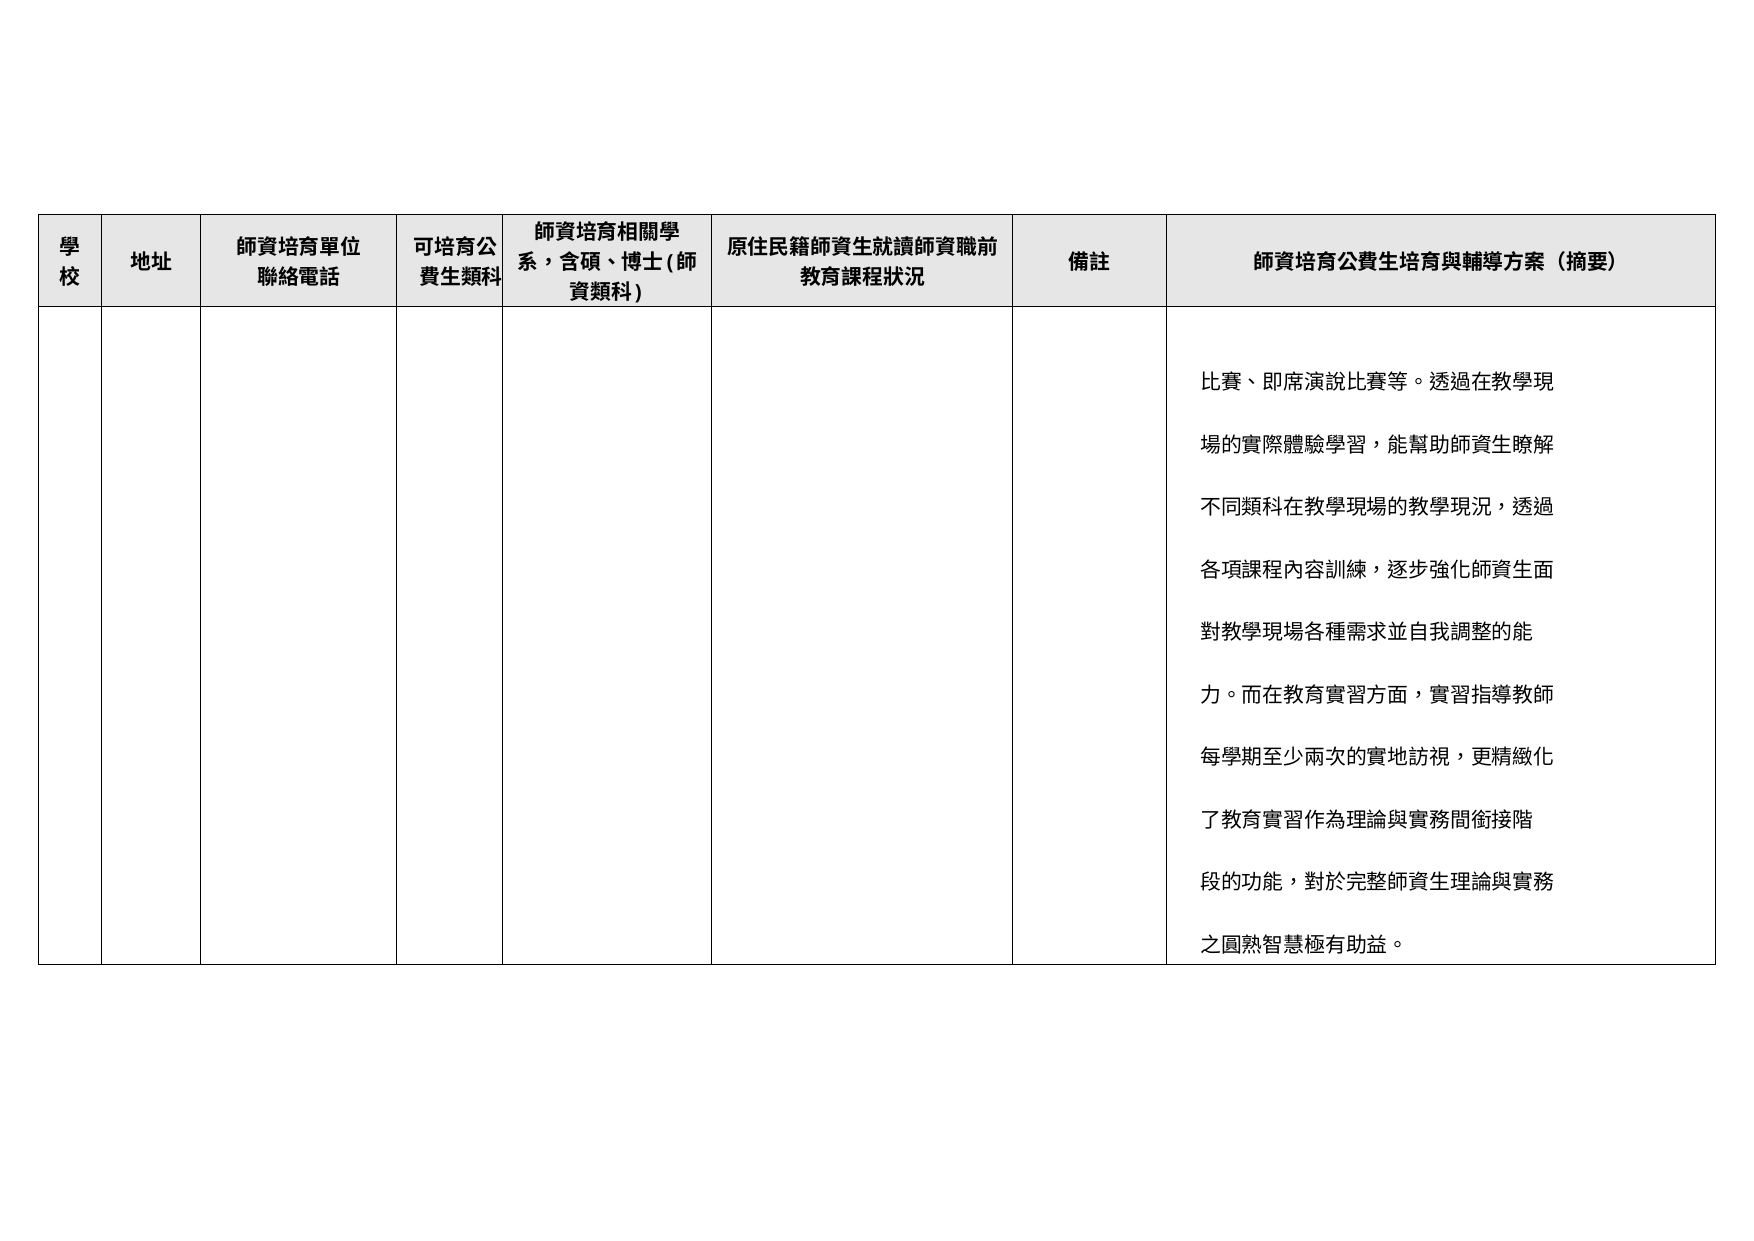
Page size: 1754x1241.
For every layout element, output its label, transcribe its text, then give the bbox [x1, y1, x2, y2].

table_header 地址 [102, 215, 200, 306]
table_cell [102, 307, 200, 964]
table_cell [201, 307, 396, 964]
table_header 可培育公費生類科 [397, 215, 502, 306]
table_header 師資培育公費生培育與輔導方案（摘要） [1167, 215, 1715, 306]
table_cell [503, 307, 711, 964]
table_header 師資培育相關學系，含碩、博士(師資類科) [503, 215, 711, 306]
table_cell [397, 307, 502, 964]
table_header 原住民籍師資生就讀師資職前教育課程狀況 [712, 215, 1012, 306]
table_cell [1013, 307, 1166, 964]
table_header 比賽、即席演說比賽等。透過在教學現 場的實際體驗學習，能幫助師資生瞭解 不同類科在教學現場的教學現況，透過 各項課程內容訓練，逐步強化師資生面 對教學現場各種需求並自我調整的能 力。而在教育實習方面，實習指導教師 每學期至少兩次的實地訪視，更精緻化 了教育實習作為理論與實務間銜接階 段的功能，對於完整師資生理論與實務 之圓熟智慧極有助益。 [1189, 339, 1693, 964]
table_header 師資培育單位 聯絡電話 [201, 215, 396, 306]
table_cell [1167, 307, 1715, 964]
table_cell [712, 307, 1012, 964]
table_header 備註 [1013, 215, 1166, 306]
table_header 學校 [39, 215, 101, 306]
table_cell [39, 307, 101, 964]
